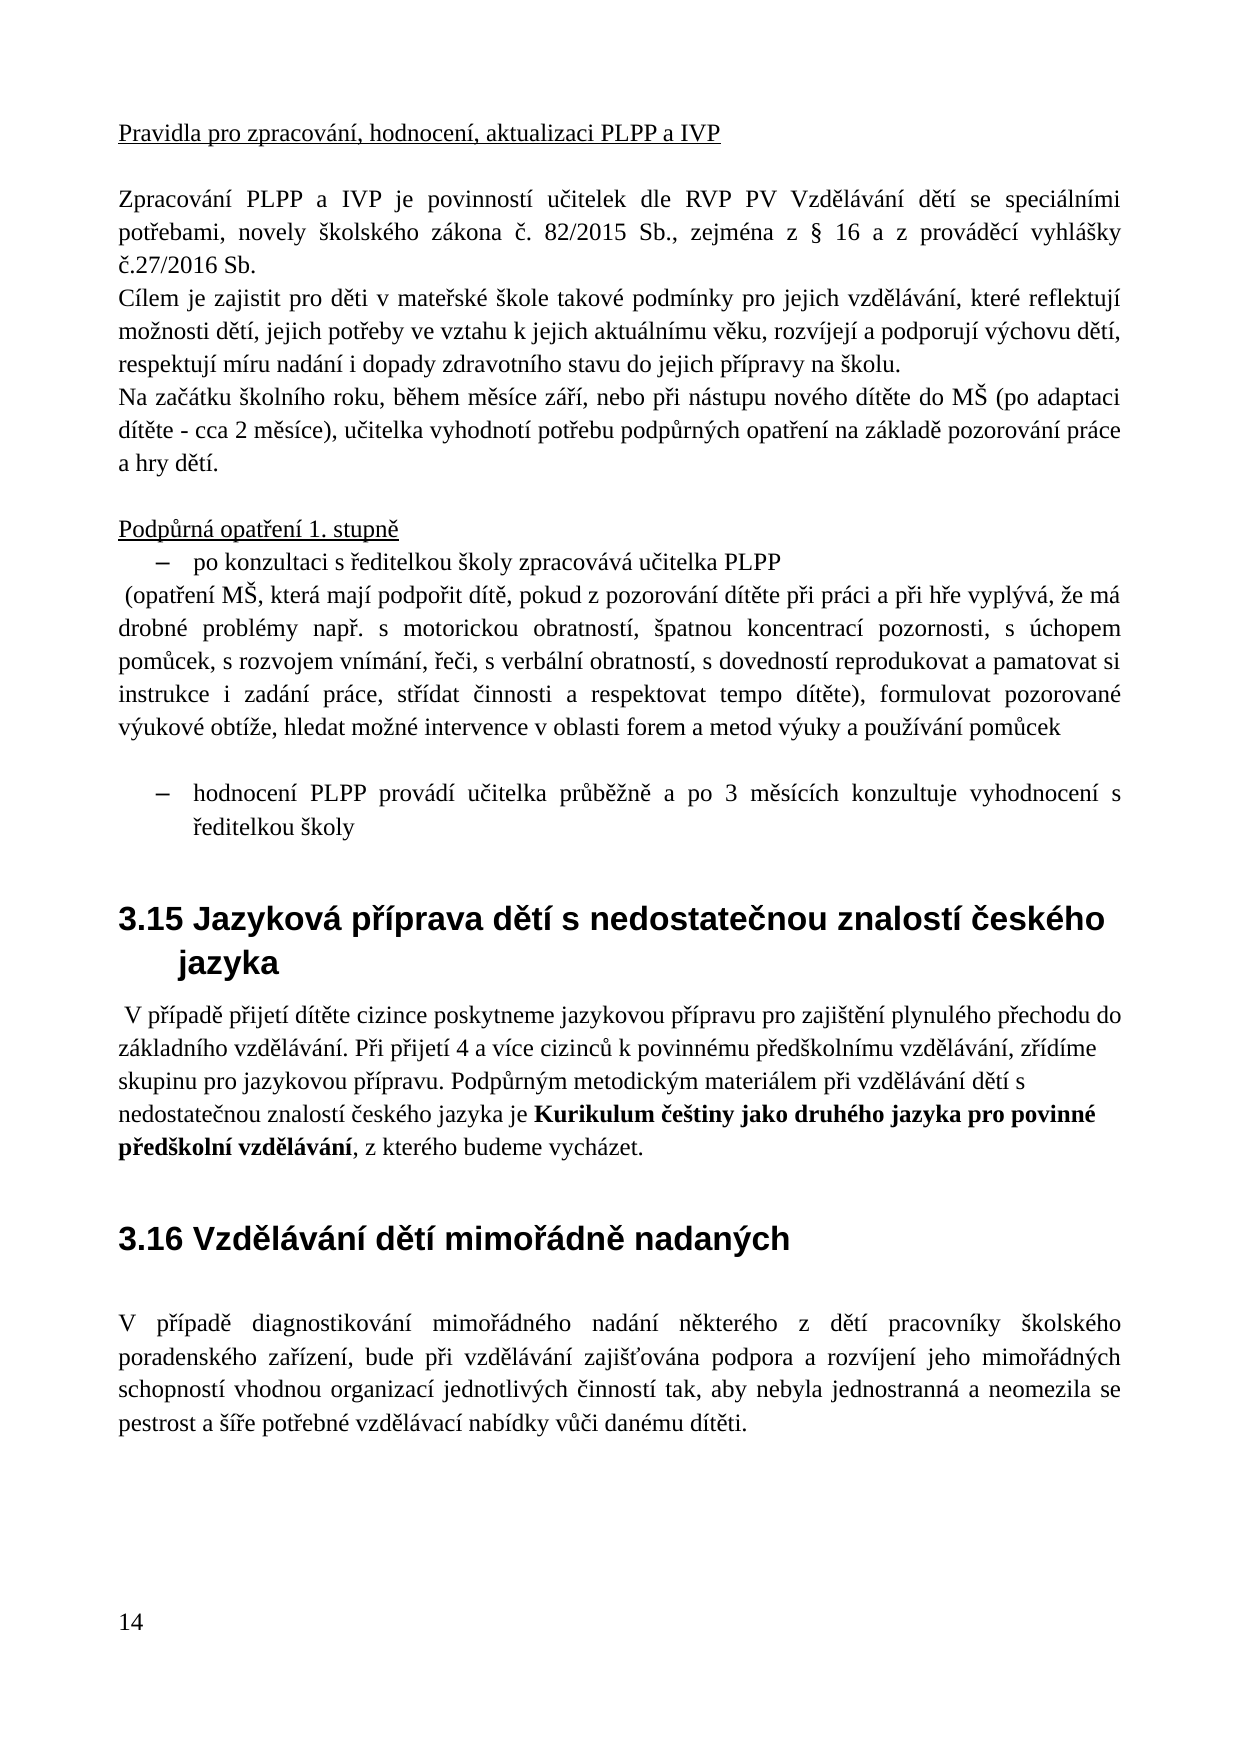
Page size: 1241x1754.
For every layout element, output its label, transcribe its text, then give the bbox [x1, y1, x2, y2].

subtitle 3.16 Vzdělávání dětí mimořádně nadaných [118, 1219, 1122, 1257]
text V případě diagnostikování mimořádného nadání některého z dětí pracovníky školského poradenského zařízení, bude při vzdělávání zajišťována podpora a rozvíjení jeho mimořádných schopností vhodnou organizací jednotlivých činností tak, aby nebyla jednostranná a neomezila se pestrost a šíře potřebné vzdělávací nabídky vůči danému dítěti. [118, 1308, 1122, 1436]
text Na začátku školního roku, během měsíce září, nebo při nástupu nového dítěte do MŠ (po adaptaci dítěte - cca 2 měsíce), učitelka vyhodnotí potřebu podpůrných opatření na základě pozorování práce a hry dětí. [118, 382, 1122, 477]
text V případě přijetí dítěte cizince poskytneme jazykovou přípravu pro zajištění plynulého přechodu do základního vzdělávání. Při přijetí 4 a více cizinců k povinnému předškolnímu vzdělávání, zřídíme skupinu pro jazykovou přípravu. Podpůrným metodickým materiálem při vzdělávání dětí s nedostatečnou znalostí českého jazyka je Kurikulum češtiny jako druhého jazyka pro povinné předškolní vzdělávání, z kterého budeme vycházet. [118, 1000, 1122, 1161]
subtitle 3.15 Jazyková příprava dětí s nedostatečnou znalostí českého jazyka [118, 898, 1122, 981]
text Zpracování PLPP a IVP je povinností učitelek dle RVP PV Vzdělávání dětí se speciálními potřebami, novely školského zákona č. 82/2015 Sb., zejména z § 16 a z prováděcí vyhlášky č.27/2016 Sb. [118, 184, 1122, 279]
text (opatření MŠ, která mají podpořit dítě, pokud z pozorování dítěte při práci a při hře vyplývá, že má drobné problémy např. s motorickou obratností, špatnou koncentrací pozornosti, s úchopem pomůcek, s rozvojem vnímání, řeči, s verbální obratností, s dovedností reprodukovat a pamatovat si instrukce i zadání práce, střídat činnosti a respektovat tempo dítěte), formulovat pozorované výukové obtíže, hledat možné intervence v oblasti forem a metod výuky a používání pomůcek [118, 580, 1122, 741]
text Cílem je zajistit pro děti v mateřské škole takové podmínky pro jejich vzdělávání, které reflektují možnosti dětí, jejich potřeby ve vztahu k jejich aktuálnímu věku, rozvíjejí a podporují výchovu dětí, respektují míru nadání i dopady zdravotního stavu do jejich přípravy na školu. [118, 283, 1122, 378]
text Pravidla pro zpracování, hodnocení, aktualizaci PLPP a IVP [118, 118, 1122, 147]
text Podpůrná opatření 1. stupně [118, 514, 1122, 543]
list hodnocení PLPP provádí učitelka průběžně a po 3 měsících konzultuje vyhodnocení s ředitelkou školy [156, 778, 1122, 840]
list po konzultaci s ředitelkou školy zpracovává učitelka PLPP [156, 547, 1122, 576]
